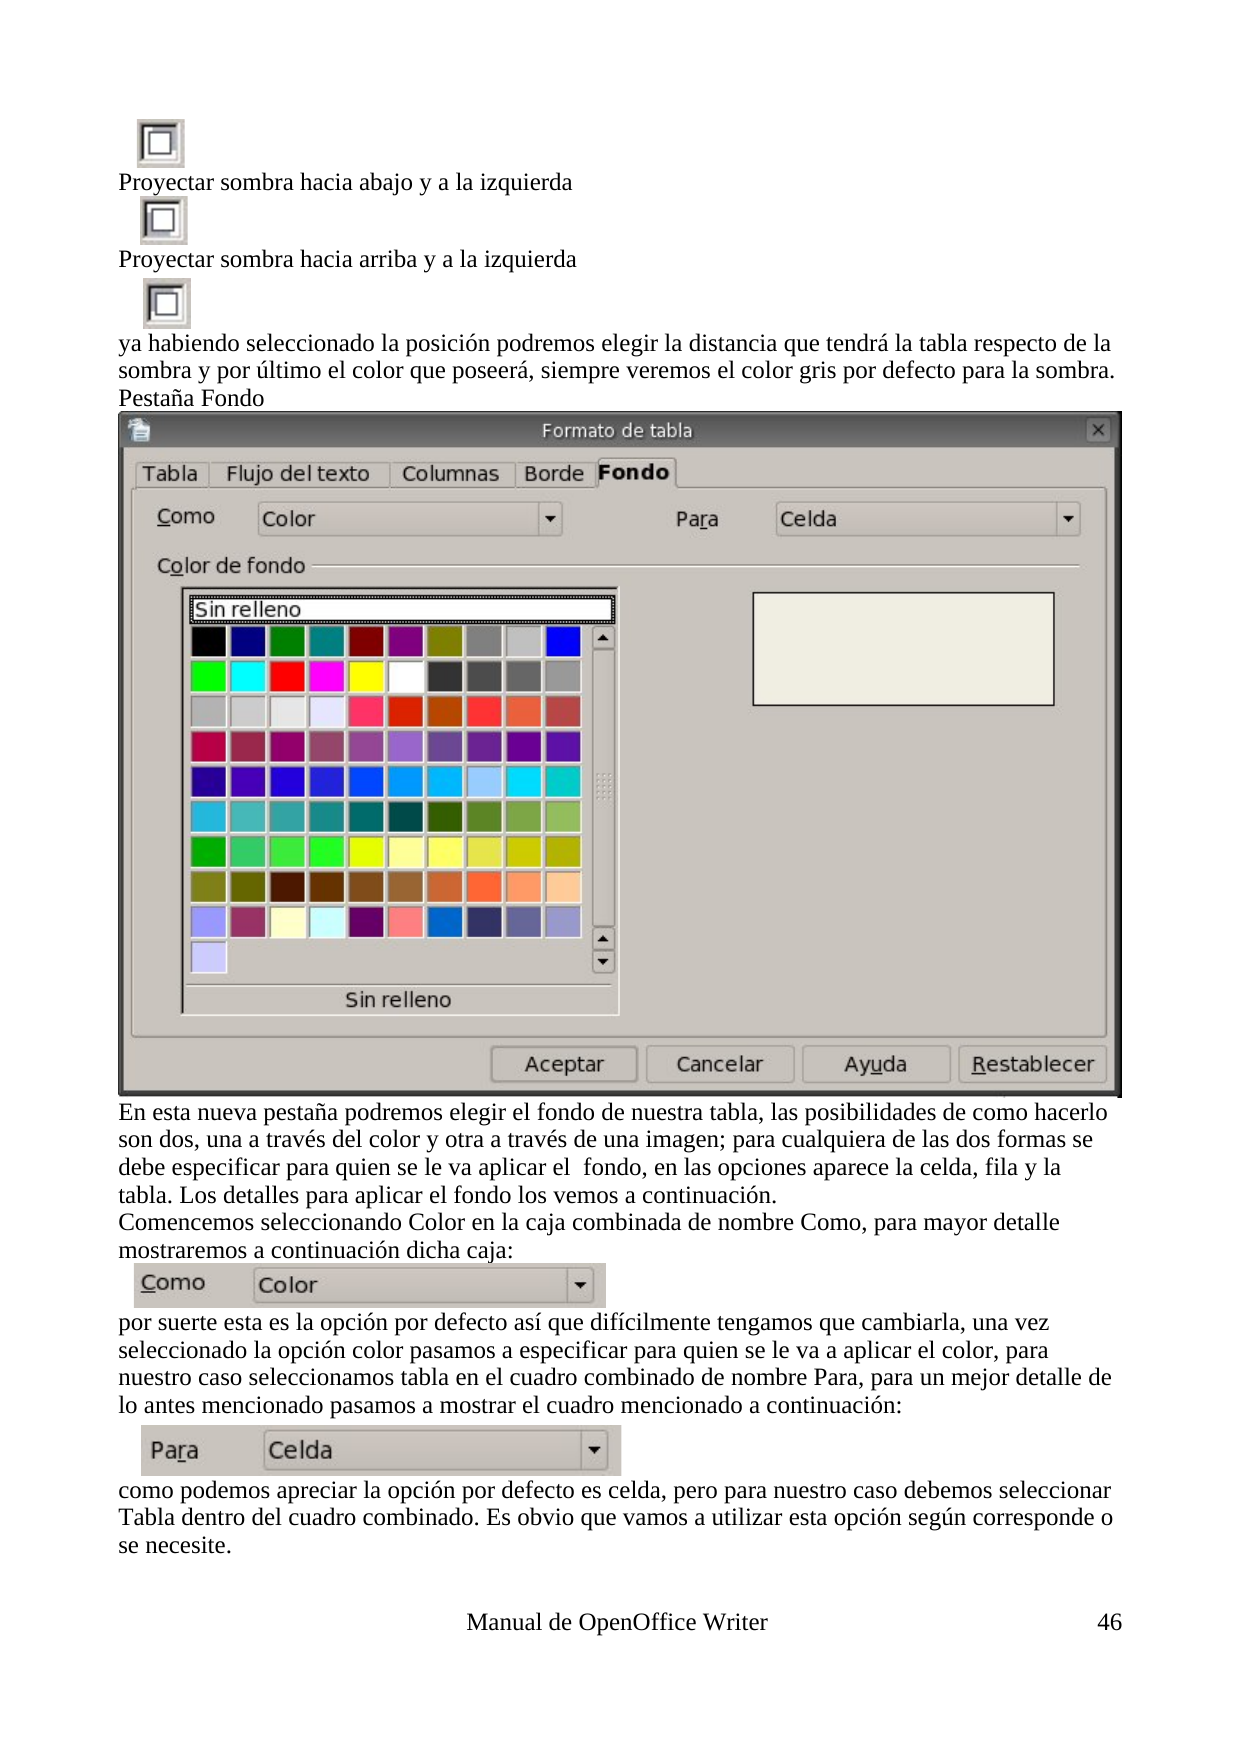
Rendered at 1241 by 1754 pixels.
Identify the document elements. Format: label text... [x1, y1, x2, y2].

text En esta nueva pestaña podremos elegir el fondo de nuestra tabla, las posibilidades de como hacerlo son dos, una a través del color y otra a través de una imagen; para cualquiera de las dos formas se debe especificar para quien se le va aplicar el fondo, en las opciones aparece la celda, fila y la tabla. Los detalles para aplicar el fondo los vemos a continuación. [118, 1098, 1122, 1208]
text Comencemos seleccionando Color en la caja combinada de nombre Como, para mayor detalle mostraremos a continuación dicha caja: [118, 1208, 1122, 1264]
text Pestaña Fondo [118, 384, 1122, 411]
text ya habiendo seleccionado la posición podremos elegir la distancia que tendrá la tabla respecto de la sombra y por último el color que poseerá, siempre veremos el color gris por defecto para la sombra. [118, 272, 1122, 384]
picture [136, 119, 185, 168]
picture [140, 196, 188, 245]
text como podemos apreciar la opción por defecto es celda, pero para nuestro caso debemos seleccionar Tabla dentro del cuadro combinado. Es obvio que vamos a utilizar esta opción según corresponde o se necesite. [118, 1419, 1122, 1559]
text Proyectar sombra hacia arriba y a la izquierda [118, 195, 1122, 272]
picture [133, 1263, 606, 1308]
picture [118, 411, 1122, 1098]
picture [143, 278, 191, 329]
picture [141, 1425, 622, 1476]
text Proyectar sombra hacia abajo y a la izquierda [118, 118, 1122, 195]
text por suerte esta es la opción por defecto así que difícilmente tengamos que cambiarla, una vez seleccionado la opción color pasamos a especificar para quien se le va a aplicar el color, para nuestro caso seleccionamos tabla en el cuadro combinado de nombre Para, para un mejor detalle de lo antes mencionado pasamos a mostrar el cuadro mencionado a continuación: [118, 1264, 1122, 1419]
